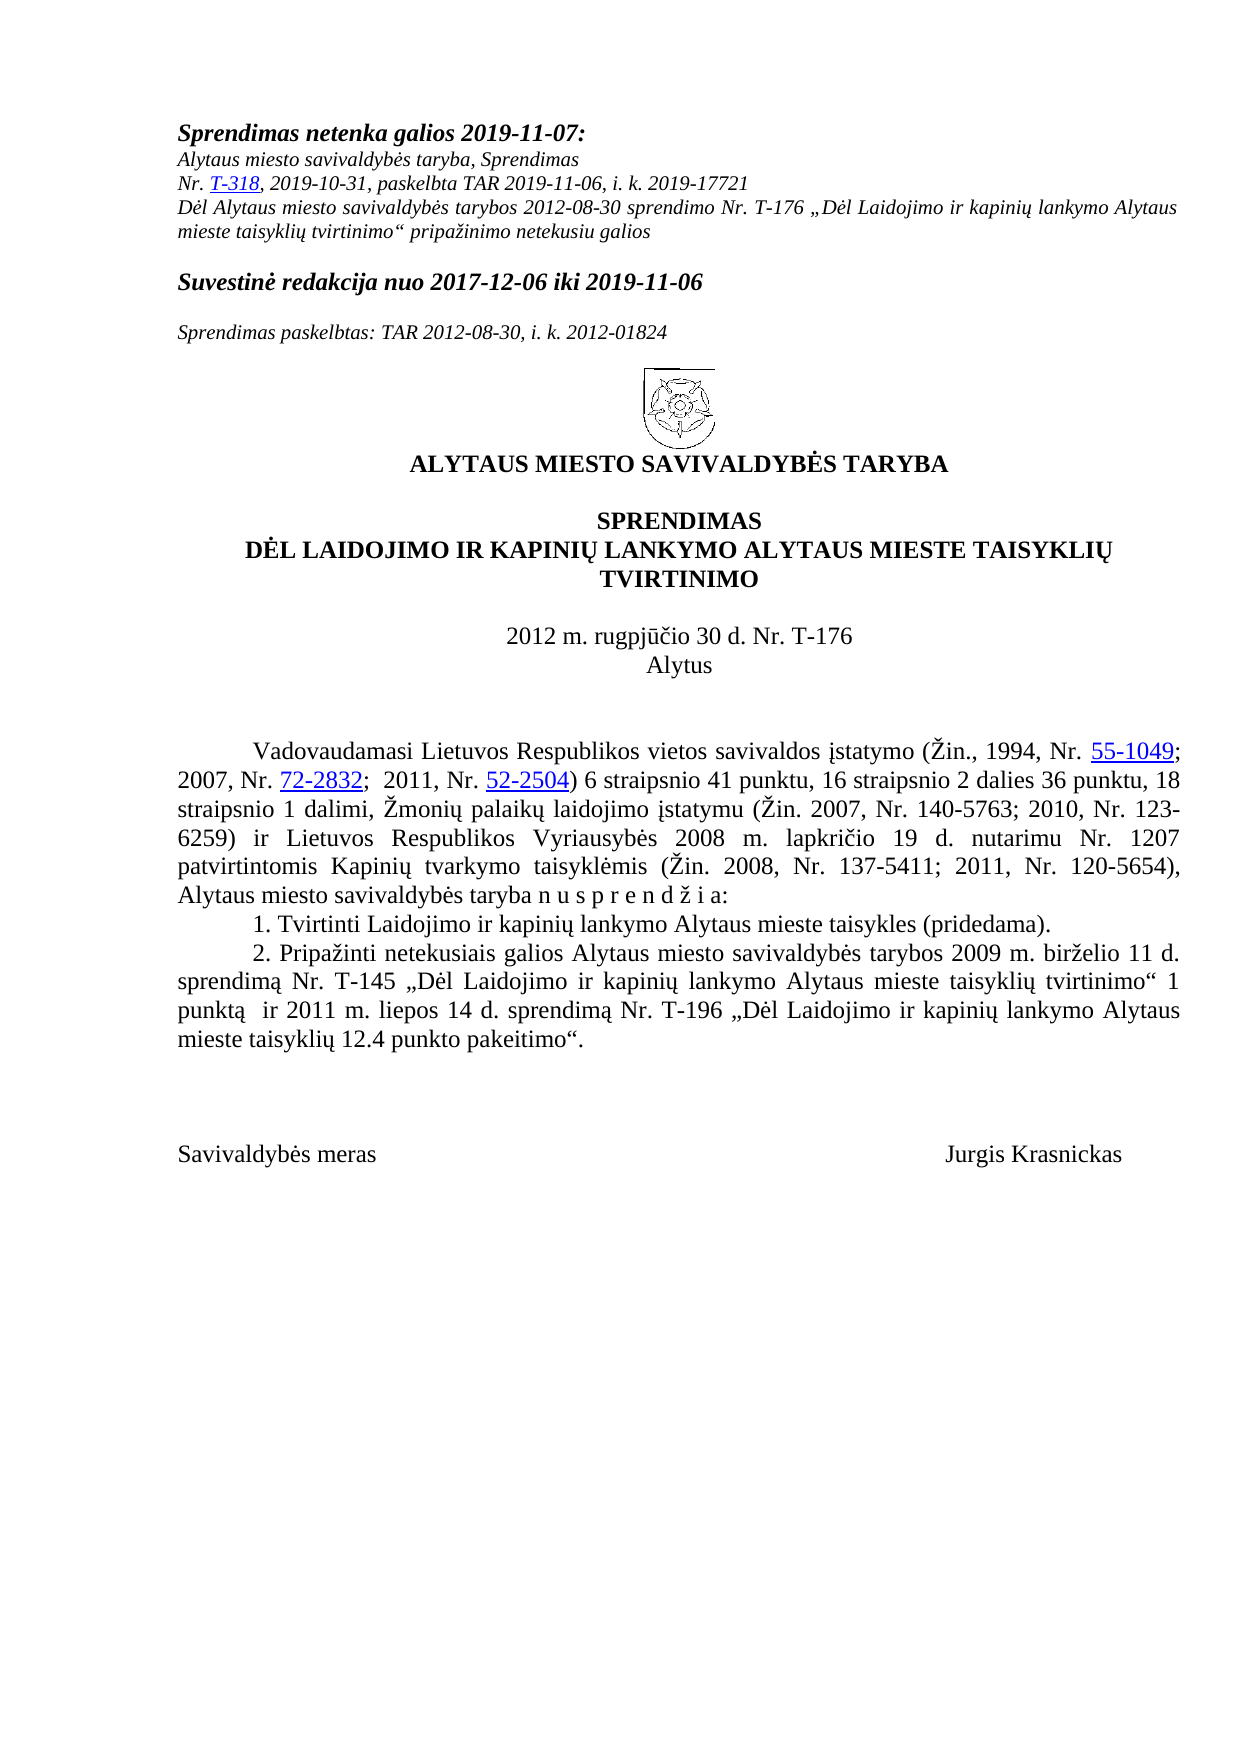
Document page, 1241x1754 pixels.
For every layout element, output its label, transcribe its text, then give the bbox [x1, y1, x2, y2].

text Sprendimas netenka galios 2019-11-07: [177, 118, 1181, 147]
text Sprendimas paskelbtas: TAR 2012-08-30, i. k. 2012-01824 [177, 320, 1181, 344]
text Vadovaudamasi Lietuvos Respublikos vietos savivaldos įstatymo (Žin., 1994, Nr. 55-1049; 2007, Nr. 72-2832; 2011, Nr. 52-2504) 6 straipsnio 41 punktu, 16 straipsnio 2 dalies 36 punktu, 18 straipsnio 1 dalimi, Žmonių palaikų laidojimo įstatymu (Žin. 2007, Nr. 140-5763; 2010, Nr. 123-6259) ir Lietuvos Respublikos Vyriausybės 2008 m. lapkričio 19 d. nutarimu Nr. 1207 patvirtintomis Kapinių tvarkymo taisyklėmis (Žin. 2008, Nr. 137-5411; 2011, Nr. 120-5654), Alytaus miesto savivaldybės taryba n u s p r e n d ž i a: [177, 736, 1181, 909]
text SPRENDIMAS [177, 506, 1181, 535]
text Dėl Alytaus miesto savivaldybės tarybos 2012-08-30 sprendimo Nr. T-176 „Dėl Laidojimo ir kapinių lankymo Alytaus mieste taisyklių tvirtinimo“ pripažinimo netekusiu galios [177, 195, 1181, 243]
text Savivaldybės meras Jurgis Krasnickas [177, 1139, 1166, 1168]
text Alytus [177, 650, 1181, 679]
text Nr. T-318, 2019-10-31, paskelbta TAR 2019-11-06, i. k. 2019-17721 [177, 171, 1181, 195]
text 2012 m. rugpjūčio 30 d. Nr. T-176 [177, 621, 1181, 650]
text 2. Pripažinti netekusiais galios Alytaus miesto savivaldybės tarybos 2009 m. birželio 11 d. sprendimą Nr. T-145 „Dėl Laidojimo ir kapinių lankymo Alytaus mieste taisyklių tvirtinimo“ 1 punktą ir 2011 m. liepos 14 d. sprendimą Nr. T-196 „Dėl Laidojimo ir kapinių lankymo Alytaus mieste taisyklių 12.4 punkto pakeitimo“. [177, 938, 1181, 1053]
text Alytaus miesto savivaldybės taryba, Sprendimas [177, 147, 1181, 171]
text DĖL LAIDOJIMO IR KAPINIŲ LANKYMO ALYTAUS MIESTE TAISYKLIŲ TVIRTINIMO [177, 535, 1181, 593]
text 1. Tvirtinti Laidojimo ir kapinių lankymo Alytaus mieste taisykles (pridedama). [177, 909, 1181, 938]
text Suvestinė redakcija nuo 2017-12-06 iki 2019-11-06 [177, 267, 1181, 296]
text ALYTAUS MIESTO SAVIVALDYBĖS TARYBA [177, 449, 1181, 478]
